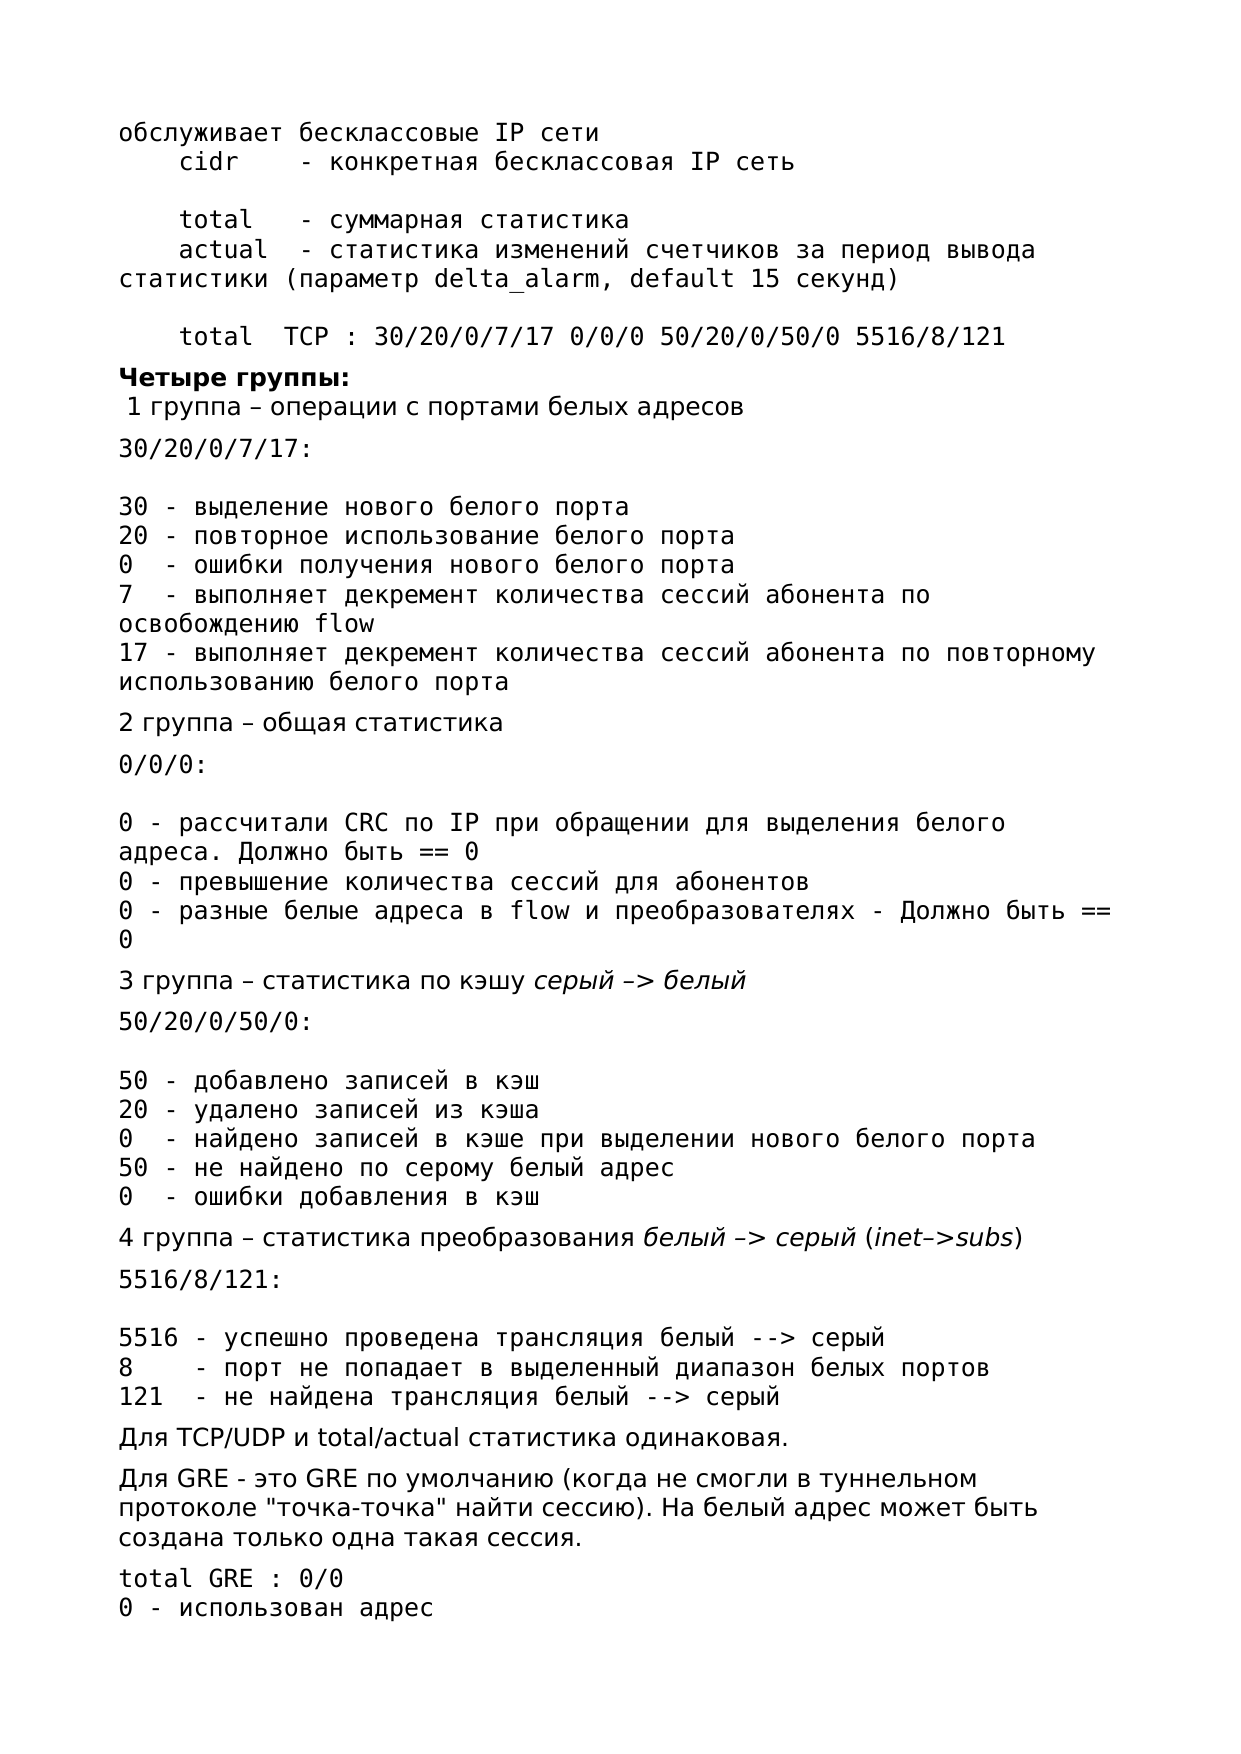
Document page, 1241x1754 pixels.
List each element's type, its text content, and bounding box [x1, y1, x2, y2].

text total GRE : 0/0 0 - использован адрес [118, 1564, 1122, 1623]
text Для TCP/UDP и total/actual статистика одинаковая. [118, 1423, 1122, 1452]
text 0/0/0: 0 - раcсчитали CRC по IP при обращении для выделения белого адреса. Должно быть == 0 0 - превышение количества сессий для абонентов 0 - разные белые адреса в flow и преобразователях - Должно быть == 0 [118, 750, 1122, 954]
text 50/20/0/50/0: 50 - добавлено записей в кэш 20 - удалено записей из кэша 0 - найдено записей в кэше при выделении нового белого порта 50 - не найдено по серому белый адрес 0 - ошибки добавления в кэш [118, 1008, 1122, 1212]
text 5516/8/121: 5516 - успешно проведена трансляция белый --> серый 8 - порт не попадает в выделенный диапазон белых портов 121 - не найдена трансляция белый --> серый [118, 1265, 1122, 1411]
text Четыре группы: 1 группа – операции с портами белых адресов [118, 363, 1122, 422]
text 2 группа – общая статистика [118, 708, 1122, 737]
text 3 группа – статистика по кэшу серый –> белый [118, 966, 1122, 995]
text 30/20/0/7/17: 30 - выделение нового белого порта 20 - повторное использование белого порта 0 - ошибки получения нового белого порта 7 - выполняет декремент количества сессий абонента по освобождению flow 17 - выполняет декремент количества сессий абонента по повторному использованию белого порта [118, 434, 1122, 697]
text Для GRE - это GRE по умолчанию (когда не смогли в туннельном протоколе "точка-точка" найти сессию). На белый адрес может быть создана только одна такая сессия. [118, 1464, 1122, 1552]
text обслуживает бесклассовые IP сети cidr - конкретная бесклассовая IP сеть total - суммарная статистика actual - статистика изменений счетчиков за период вывода статистики (параметр delta_alarm, default 15 секунд) total TCP : 30/20/0/7/17 0/0/0 50/20/0/50/0 5516/8/121 [118, 118, 1122, 351]
text 4 группа – статистика преобразования белый –> серый (inet–>subs) [118, 1223, 1122, 1253]
